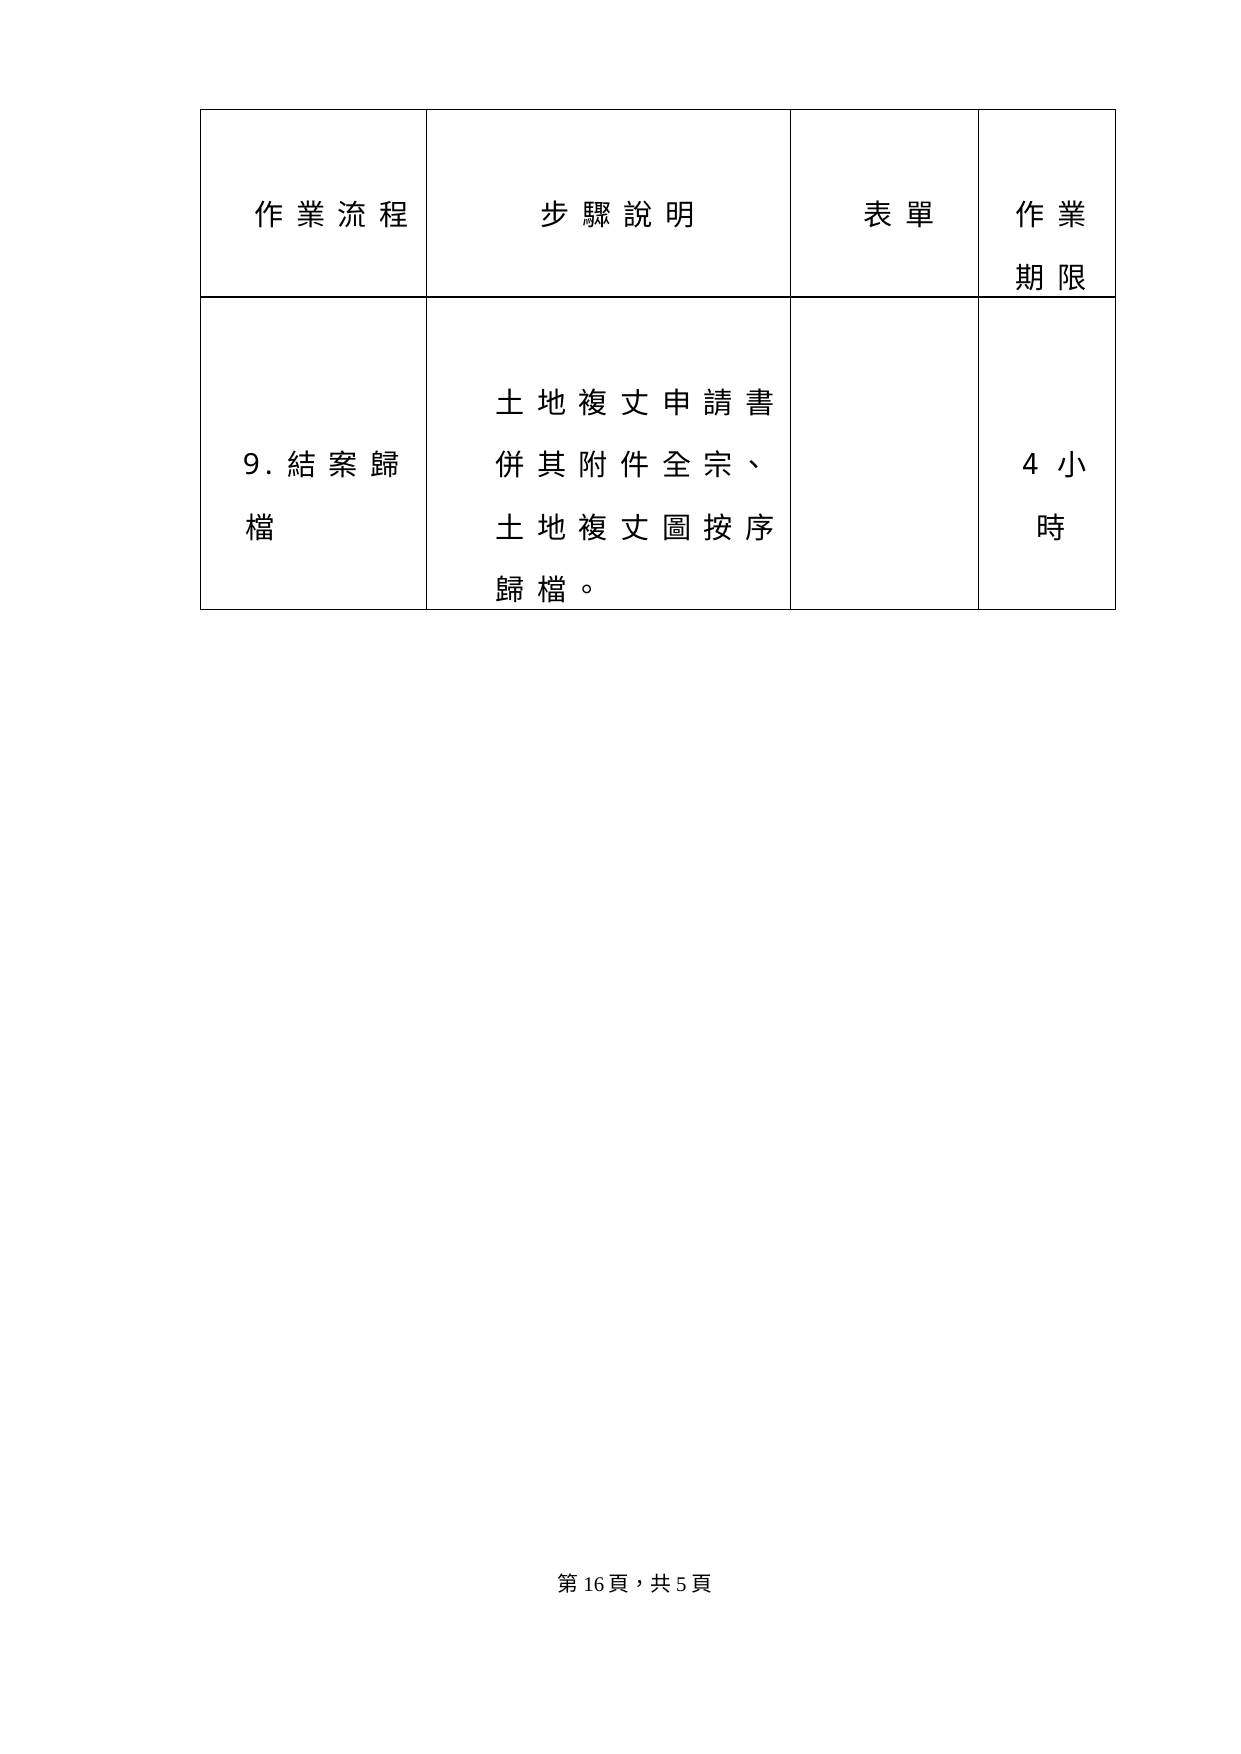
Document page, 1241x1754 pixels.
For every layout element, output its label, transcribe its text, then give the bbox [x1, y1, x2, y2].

table_header 作業期限 [979, 110, 1115, 296]
table_cell 4小時 [979, 298, 1115, 609]
table_cell 土地複丈申請書併其附件全宗、土地複丈圖按序歸檔。 [427, 298, 790, 609]
table_header 表單 [791, 110, 978, 296]
table_cell [791, 298, 978, 609]
table_header 步驟說明 [427, 110, 790, 296]
table_cell 9.結案歸檔 [201, 298, 426, 609]
table_header 作業流程 [201, 110, 426, 296]
